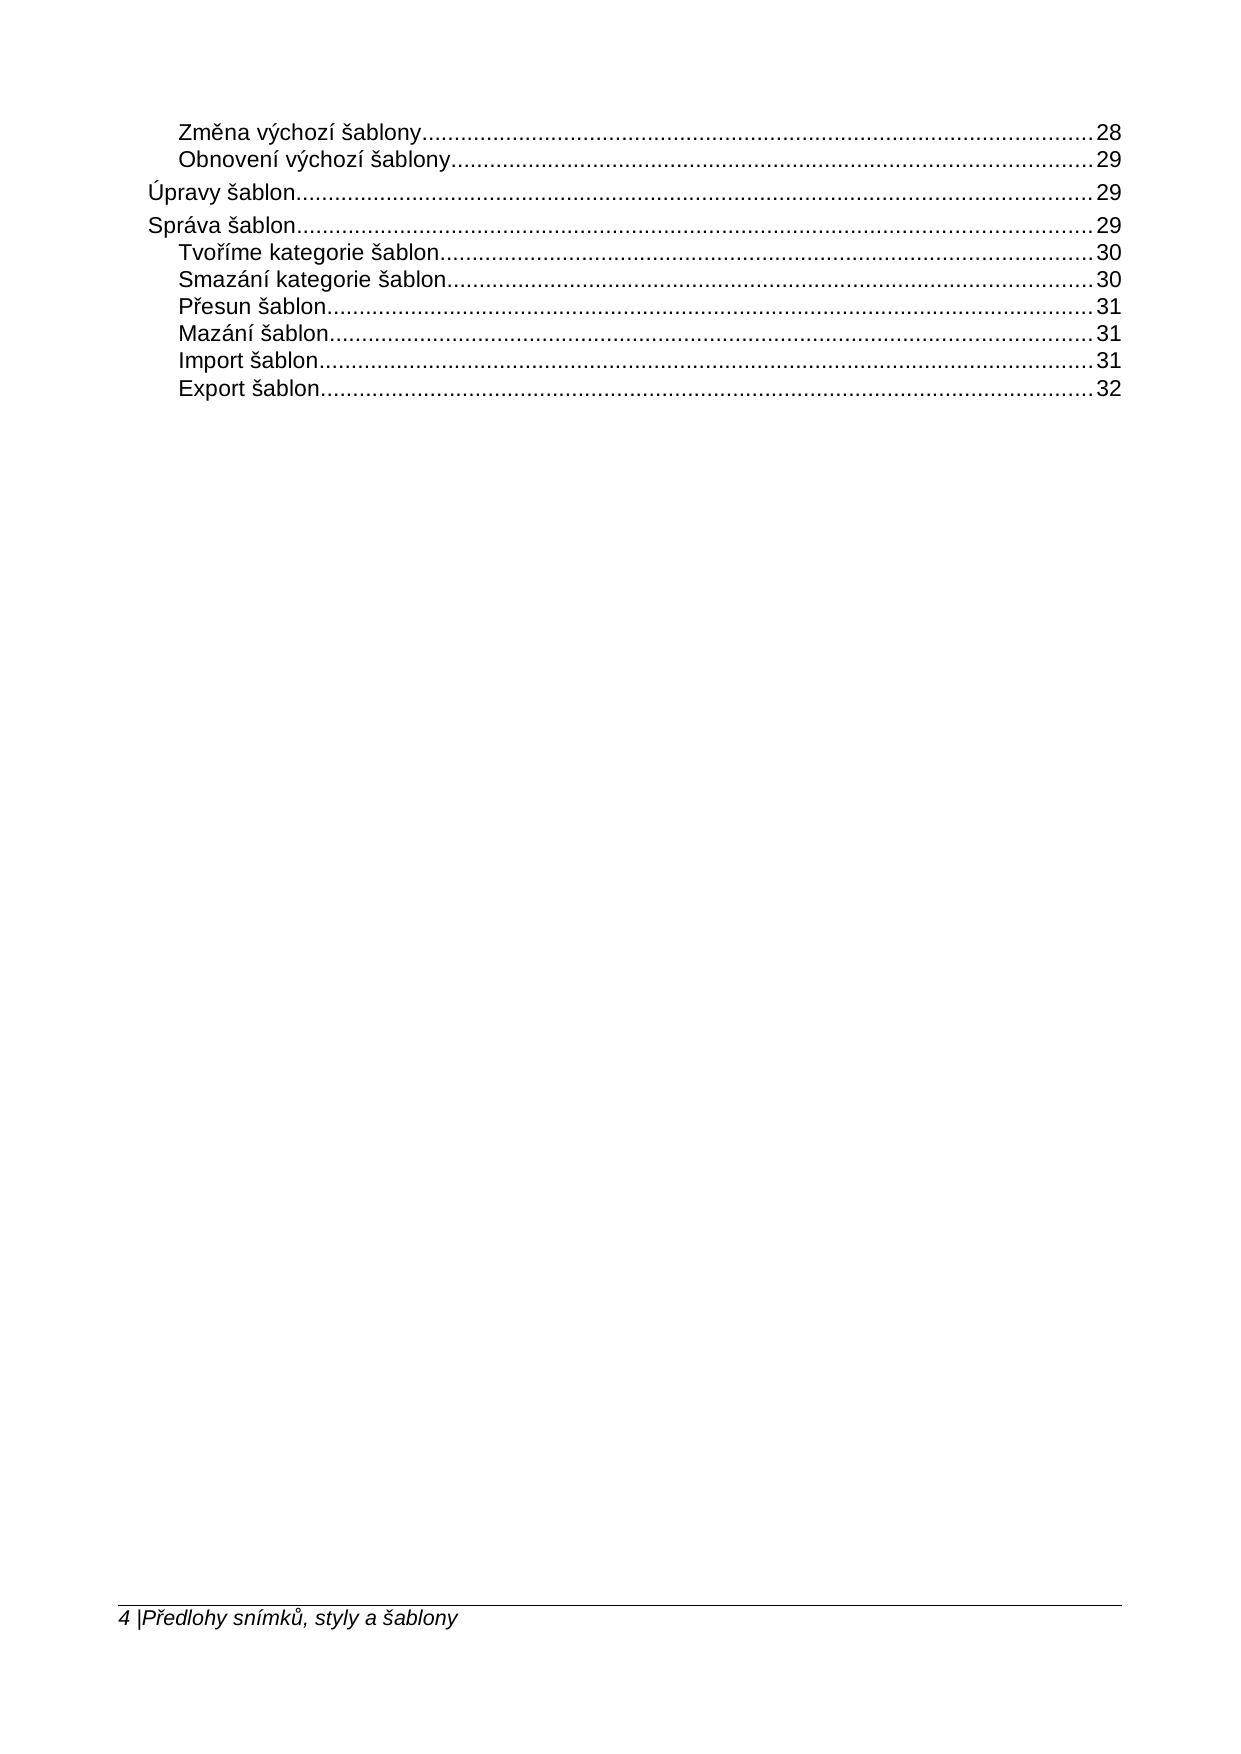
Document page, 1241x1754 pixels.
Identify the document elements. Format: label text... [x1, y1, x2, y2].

text Smazání kategorie šablon 30 [178, 266, 1122, 293]
text Úpravy šablon 29 [148, 178, 1122, 205]
text Přesun šablon 31 [178, 293, 1122, 320]
text Export šablon 32 [178, 374, 1122, 401]
text Správa šablon 29 [148, 211, 1122, 238]
text Změna výchozí šablony 28 [178, 118, 1122, 145]
text Obnovení výchozí šablony 29 [178, 145, 1122, 172]
text Import šablon 31 [178, 347, 1122, 374]
text Tvoříme kategorie šablon 30 [178, 238, 1122, 266]
text Mazání šablon 31 [178, 320, 1122, 347]
